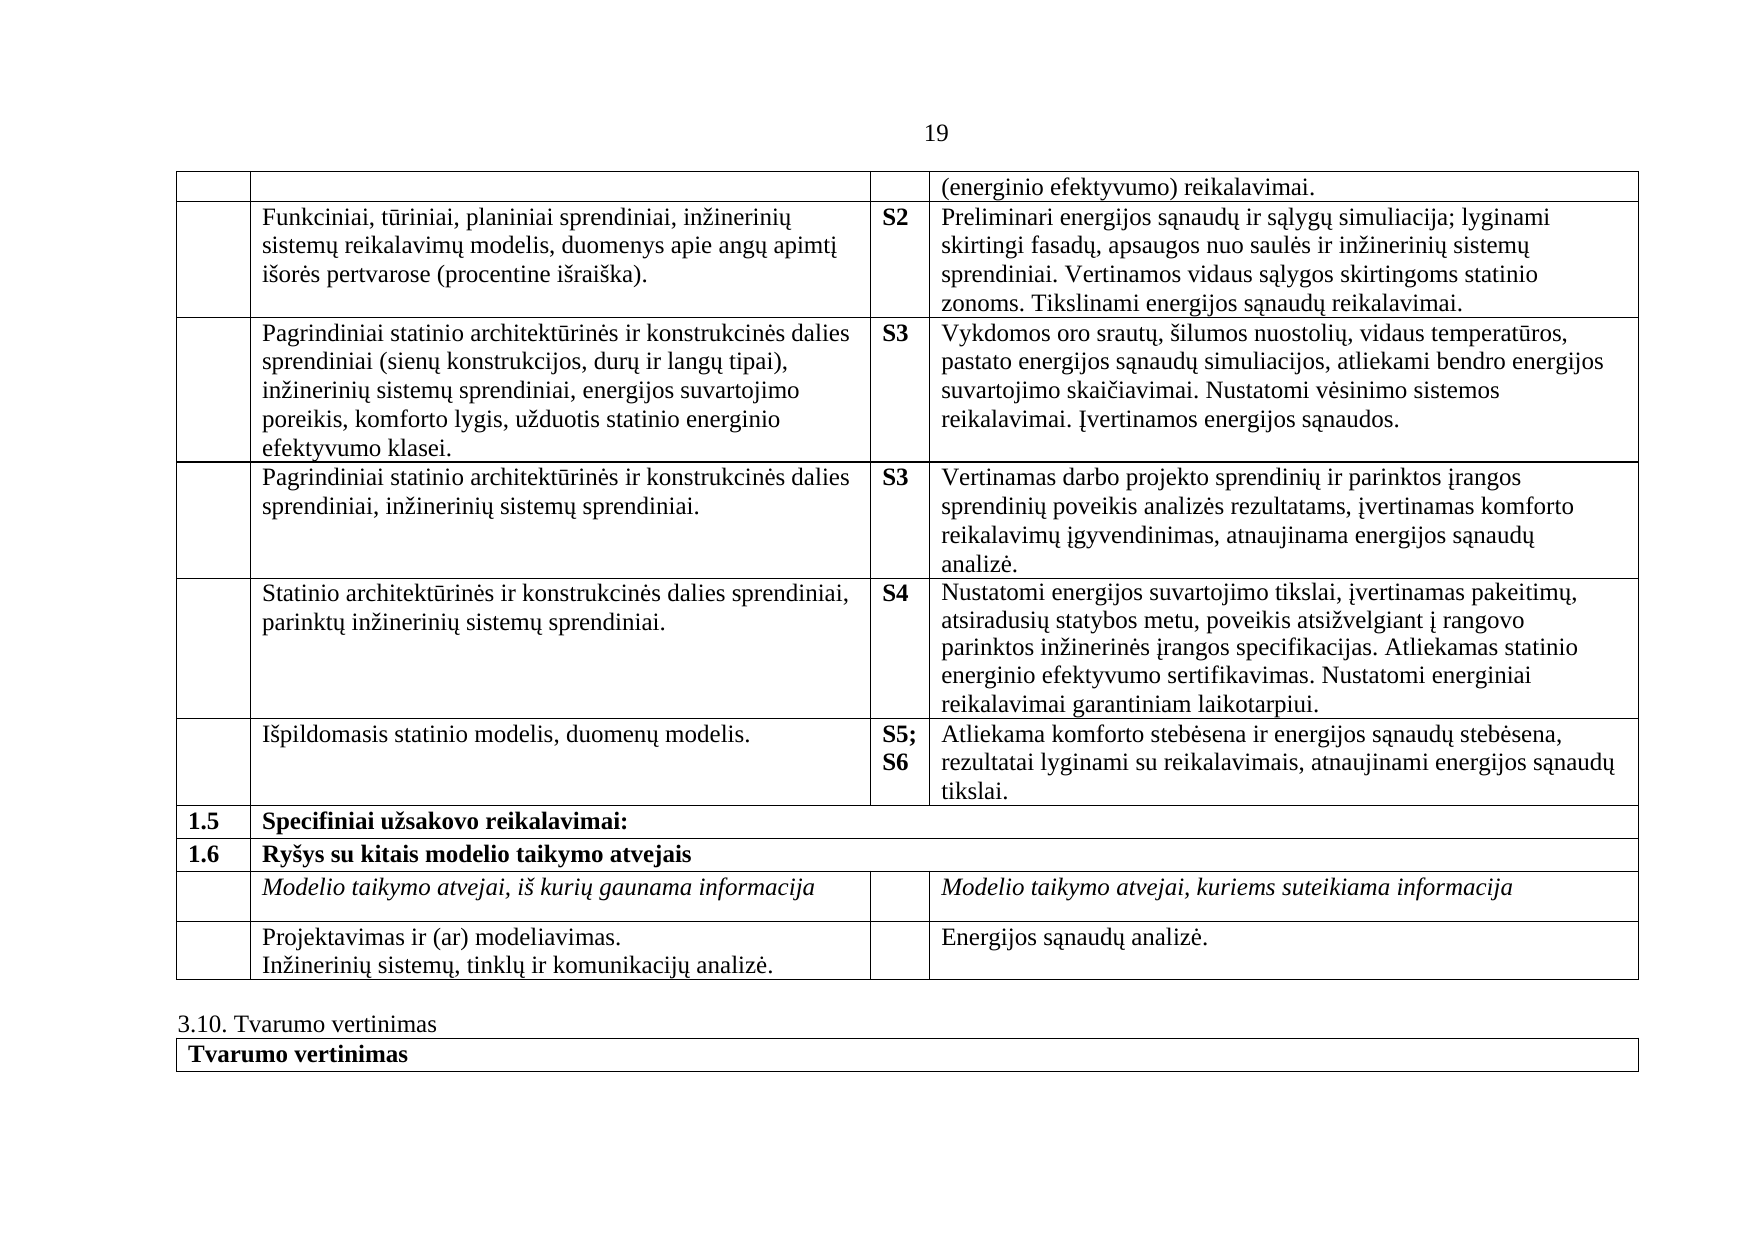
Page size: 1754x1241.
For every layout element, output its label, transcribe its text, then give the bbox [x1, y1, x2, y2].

table_cell [871, 872, 929, 921]
table_cell Išpildomasis statinio modelis, duomenų modelis. [251, 719, 870, 805]
table_cell [177, 922, 250, 979]
table_cell Specifiniai užsakovo reikalavimai: [251, 806, 1638, 838]
table_cell [177, 463, 250, 577]
table_cell Statinio architektūrinės ir konstrukcinės dalies sprendiniai, parinktų inžinerinių sistemų sprendiniai. [251, 579, 870, 718]
table_cell [177, 202, 250, 317]
table_cell Nustatomi energijos suvartojimo tikslai, įvertinamas pakeitimų, atsiradusių statybos metu, poveikis atsižvelgiant į rangovo parinktos inžinerinės įrangos specifikacijas. Atliekamas statinio energinio efektyvumo sertifikavimas. Nustatomi energiniai reikalavimai garantiniam laikotarpiui. [930, 579, 1638, 718]
text 3.10. Tvarumo vertinimas [177, 1009, 1695, 1038]
table_cell Projektavimas ir (ar) modeliavimas. Inžinerinių sistemų, tinklų ir komunikacijų analizė. [251, 922, 870, 979]
table_cell Funkciniai, tūriniai, planiniai sprendiniai, inžinerinių sistemų reikalavimų modelis, duomenys apie angų apimtį išorės pertvarose (procentine išraiška). [251, 202, 870, 317]
table_cell 1.5 [177, 806, 250, 838]
table_cell Modelio taikymo atvejai, iš kurių gaunama informacija [251, 872, 870, 921]
table_cell [251, 172, 870, 201]
table_cell Energijos sąnaudų analizė. [930, 922, 1638, 979]
table_cell Vertinamas darbo projekto sprendinių ir parinktos įrangos sprendinių poveikis analizės rezultatams, įvertinamas komforto reikalavimų įgyvendinimas, atnaujinama energijos sąnaudų analizė. [930, 463, 1638, 577]
table_cell (energinio efektyvumo) reikalavimai. [930, 172, 1638, 201]
table_cell Preliminari energijos sąnaudų ir sąlygų simuliacija; lyginami skirtingi fasadų, apsaugos nuo saulės ir inžinerinių sistemų sprendiniai. Vertinamos vidaus sąlygos skirtingoms statinio zonoms. Tikslinami energijos sąnaudų reikalavimai. [930, 202, 1638, 317]
table_cell Atliekama komforto stebėsena ir energijos sąnaudų stebėsena, rezultatai lyginami su reikalavimais, atnaujinami energijos sąnaudų tikslai. [930, 719, 1638, 805]
table_cell Modelio taikymo atvejai, kuriems suteikiama informacija [930, 872, 1638, 921]
table_cell Pagrindiniai statinio architektūrinės ir konstrukcinės dalies sprendiniai (sienų konstrukcijos, durų ir langų tipai), inžinerinių sistemų sprendiniai, energijos suvartojimo poreikis, komforto lygis, užduotis statinio energinio efektyvumo klasei. [251, 318, 870, 461]
table_cell [177, 318, 250, 461]
table_cell Pagrindiniai statinio architektūrinės ir konstrukcinės dalies sprendiniai, inžinerinių sistemų sprendiniai. [251, 463, 870, 577]
table_cell [177, 172, 250, 201]
table_cell [177, 579, 250, 718]
table_cell S3 [871, 318, 929, 461]
table_cell S2 [871, 202, 929, 317]
table_cell Ryšys su kitais modelio taikymo atvejais [251, 839, 1638, 871]
table_cell [871, 922, 929, 979]
table_header Tvarumo vertinimas [177, 1039, 1638, 1071]
table_cell S4 [871, 579, 929, 718]
table_cell [177, 872, 250, 921]
table_cell S3 [871, 463, 929, 577]
table_cell [177, 719, 250, 805]
table_cell Vykdomos oro srautų, šilumos nuostolių, vidaus temperatūros, pastato energijos sąnaudų simuliacijos, atliekami bendro energijos suvartojimo skaičiavimai. Nustatomi vėsinimo sistemos reikalavimai. Įvertinamos energijos sąnaudos. [930, 318, 1638, 461]
table_cell 1.6 [177, 839, 250, 871]
table_cell [871, 172, 929, 201]
table_cell S5; S6 [871, 719, 929, 805]
